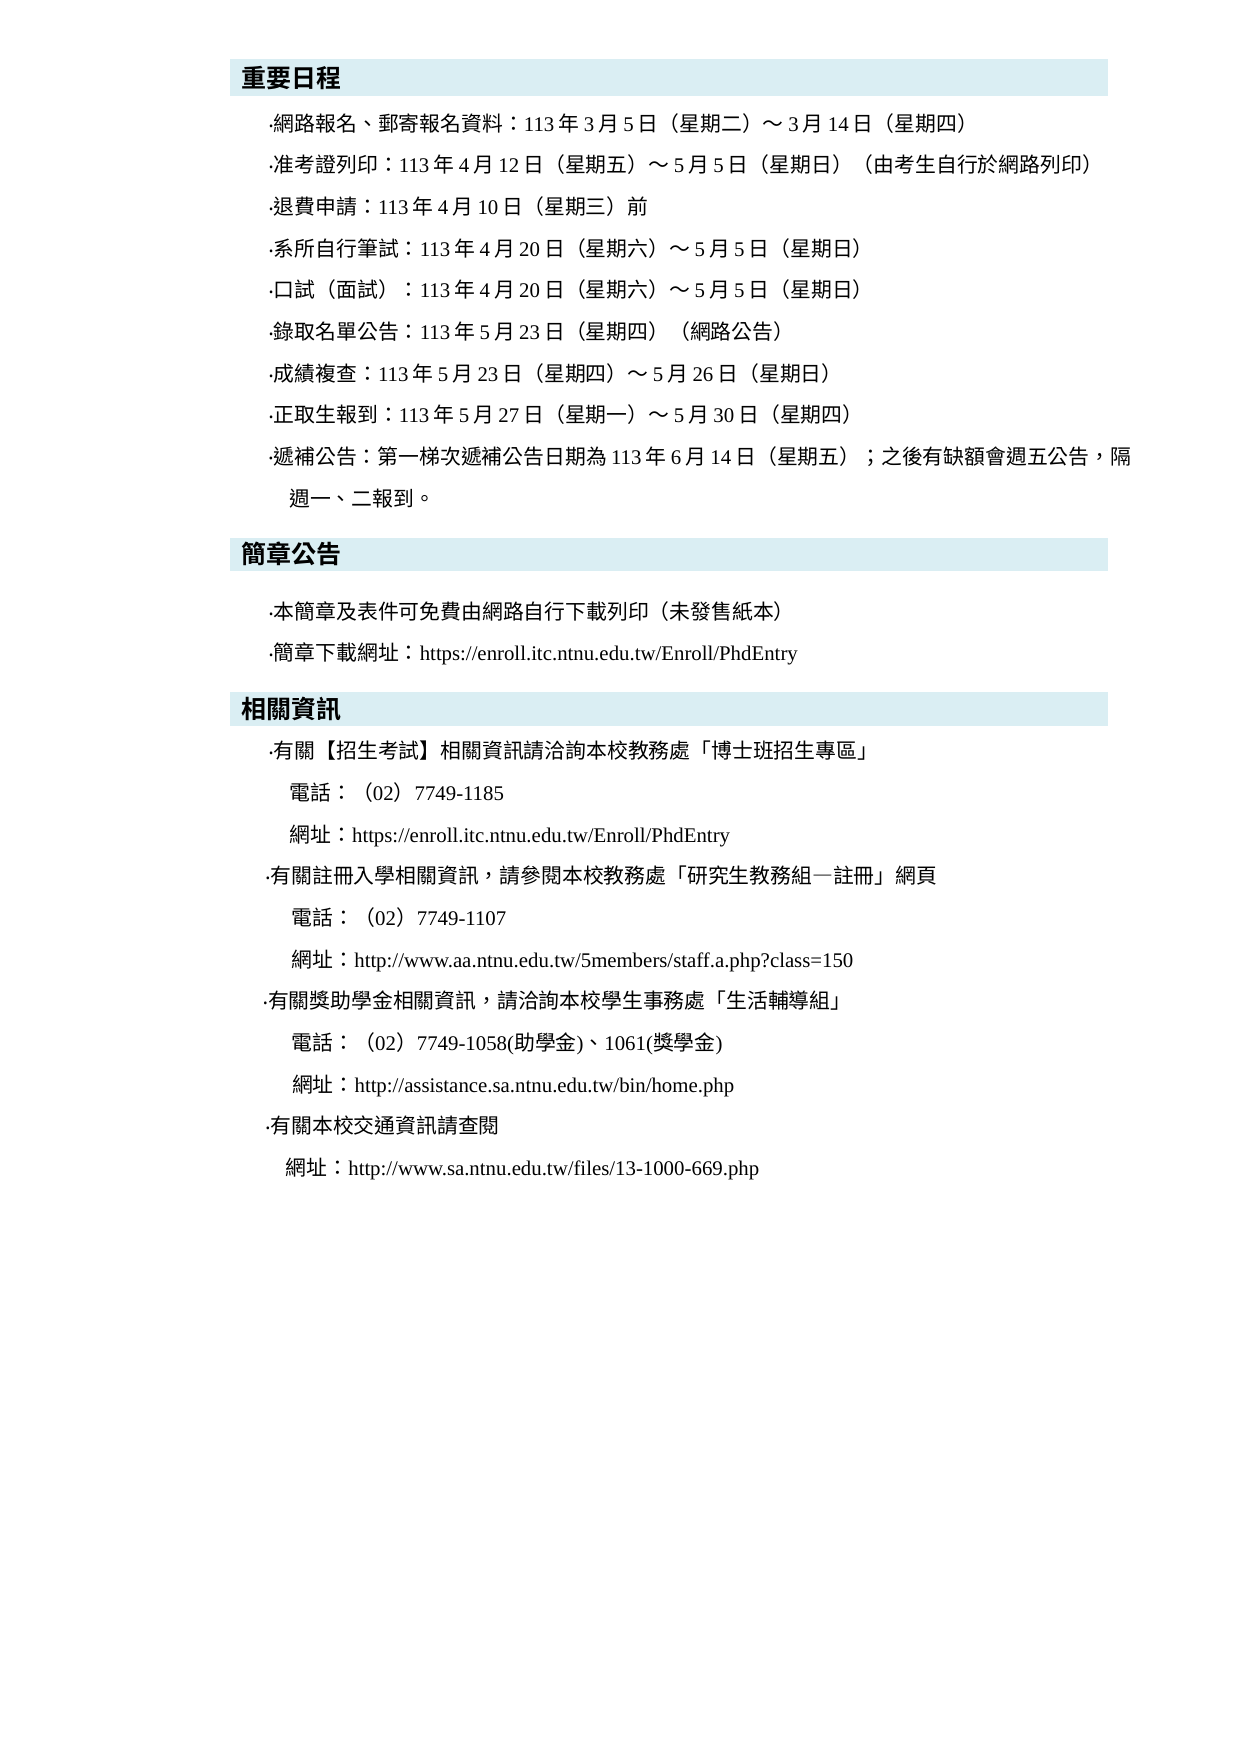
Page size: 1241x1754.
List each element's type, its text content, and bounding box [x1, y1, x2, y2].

table_header 簡章公告 [230, 538, 1108, 571]
table_header 相關資訊 [230, 692, 1108, 726]
table_header ‧網路報名、郵寄報名資料：113年3月5日（星期二）～ 3月14日（星期四） ‧准考證列印：113年4月12日（星期五）～ 5月5日（星期日）（由考生自行於網路列印） ‧退費申請：113年4月10日（星期三）前 ‧系所自行筆試：113年4月20日（星期六）～ 5月5日（星期日） ‧口試（面試）：113年4月20日（星期六）～ 5月5日（星期日） ‧錄取名單公告：113年5月23日（星期四）（網路公告） ‧成績複查：113年5月23日（星期四）～ 5月26日（星期日） ‧正取生報到：113年5月27日（星期一）～ 5月30日（星期四） ‧遞補公告：第一梯次遞補公告日期為113年6月14日（星期五）；之後有缺額會週五公告，隔週一、二報到。 ‧本簡章及表件可免費由網路自行下載列印（未發售紙本） ‧簡章下載網址：https://enroll.itc.ntnu.edu.tw/Enroll/PhdEntry ‧有關【招生考試】相關資訊請洽詢本校教務處「博士班招生專區」 電話：（02）7749-1185 網址：https://enroll.itc.ntnu.edu.tw/Enroll/PhdEntry ‧有關註冊入學相關資訊，請參閱本校教務處「研究生教務組―註冊」網頁 電話：（02）7749-1107 網址：http://www.aa.ntnu.edu.tw/5members/staff.a.php?class=150 ‧有關獎助學金相關資訊，請洽詢本校學生事務處「生活輔導組」 電話：（02）7749-1058(助學金)、1061(獎學金) 網址：http://assistance.sa.ntnu.edu.tw/bin/home.php ‧有關本校交通資訊請查閱 網址：http://www.sa.ntnu.edu.tw/files/13-1000-669.php [118, 59, 1159, 1255]
table_header 重要日程 [230, 59, 1108, 96]
